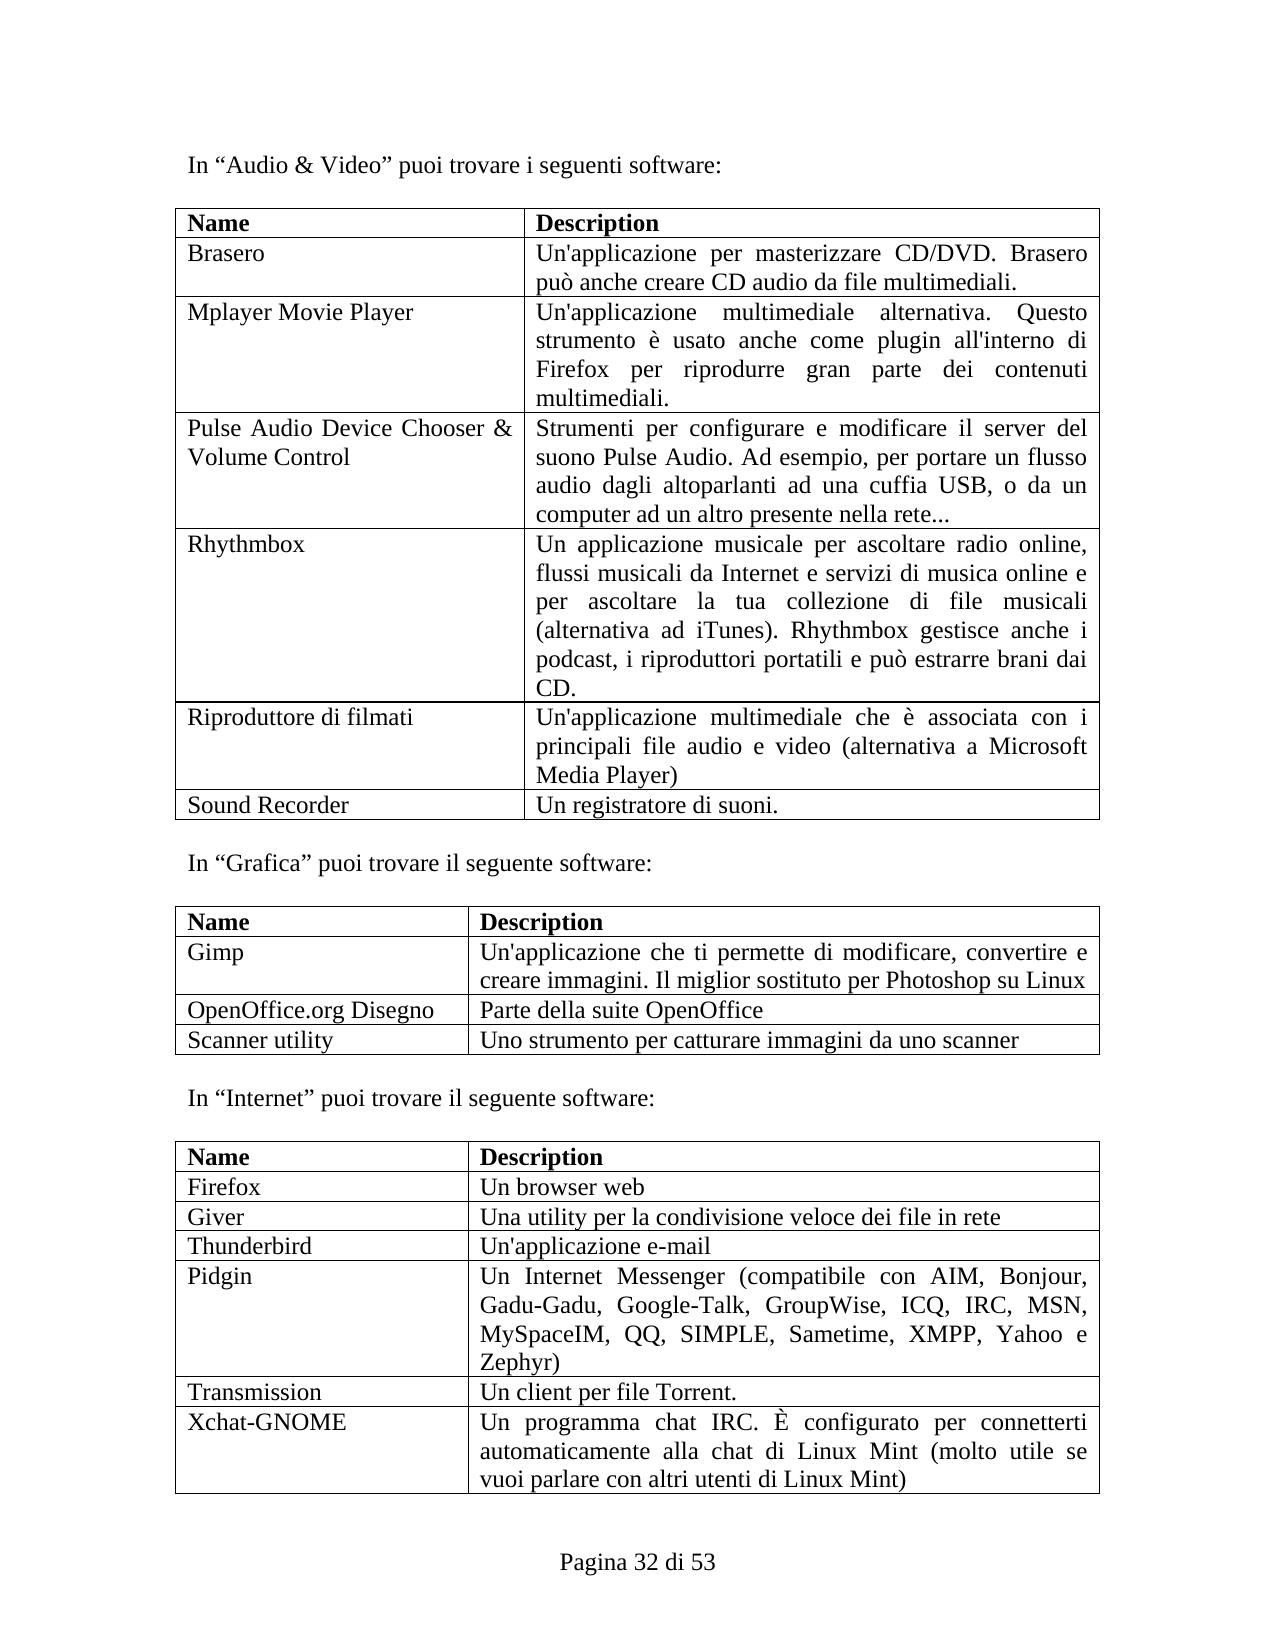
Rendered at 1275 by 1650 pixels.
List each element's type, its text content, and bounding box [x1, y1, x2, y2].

table_cell Un'applicazione multimediale alternativa. Questo strumento è usato anche come plugin all'interno di Firefox per riprodurre gran parte dei contenuti multimediali. [525, 297, 1099, 412]
table_cell Scanner utility [176, 1025, 468, 1054]
table_cell Thunderbird [176, 1231, 468, 1260]
table_cell Mplayer Movie Player [176, 297, 524, 412]
table_cell Un programma chat IRC. È configurato per connetterti automaticamente alla chat di Linux Mint (molto utile se vuoi parlare con altri utenti di Linux Mint) [469, 1407, 1099, 1493]
table_cell Xchat-GNOME [176, 1407, 468, 1493]
table_cell Pulse Audio Device Chooser & Volume Control [176, 413, 524, 528]
table_header Name [176, 209, 524, 237]
table_header Description [525, 209, 1099, 237]
table_cell Transmission [176, 1377, 468, 1406]
table_cell Parte della suite OpenOffice [469, 995, 1099, 1024]
table_cell Un'applicazione per masterizzare CD/DVD. Brasero può anche creare CD audio da file multimediali. [525, 238, 1099, 296]
table_cell Un'applicazione che ti permette di modificare, convertire e creare immagini. Il miglior sostituto per Photoshop su Linux [469, 937, 1099, 994]
table_cell Firefox [176, 1172, 468, 1201]
table_cell Una utility per la condivisione veloce dei file in rete [469, 1202, 1099, 1230]
table_cell Un'applicazione e-mail [469, 1231, 1099, 1260]
table_header Description [469, 1142, 1099, 1171]
table_cell Riproduttore di filmati [176, 703, 524, 789]
table_cell Rhythmbox [176, 529, 524, 701]
table_cell Un'applicazione multimediale che è associata con i principali file audio e video (alternativa a Microsoft Media Player) [525, 703, 1099, 789]
table_cell Brasero [176, 238, 524, 296]
table_cell Sound Recorder [176, 790, 524, 818]
table_cell Strumenti per configurare e modificare il server del suono Pulse Audio. Ad esempio, per portare un flusso audio dagli altoparlanti ad una cuffia USB, o da un computer ad un altro presente nella rete... [525, 413, 1099, 528]
text In “Internet” puoi trovare il seguente software: [187, 1083, 1087, 1112]
table_cell Un registratore di suoni. [525, 790, 1099, 818]
table_cell Uno strumento per catturare immagini da uno scanner [469, 1025, 1099, 1054]
table_cell OpenOffice.org Disegno [176, 995, 468, 1024]
table_cell Giver [176, 1202, 468, 1230]
table_header Name [176, 907, 468, 936]
text In “Audio & Video” puoi trovare i seguenti software: [187, 150, 1087, 179]
table_cell Pidgin [176, 1261, 468, 1376]
table_cell Un client per file Torrent. [469, 1377, 1099, 1406]
table_header Description [469, 907, 1099, 936]
text In “Grafica” puoi trovare il seguente software: [187, 848, 1087, 877]
table_header Name [176, 1142, 468, 1171]
table_cell Gimp [176, 937, 468, 994]
table_cell Un browser web [469, 1172, 1099, 1201]
table_cell Un Internet Messenger (compatibile con AIM, Bonjour, Gadu-Gadu, Google-Talk, GroupWise, ICQ, IRC, MSN, MySpaceIM, QQ, SIMPLE, Sametime, XMPP, Yahoo e Zephyr) [469, 1261, 1099, 1376]
table_cell Un applicazione musicale per ascoltare radio online, flussi musicali da Internet e servizi di musica online e per ascoltare la tua collezione di file musicali (alternativa ad iTunes). Rhythmbox gestisce anche i podcast, i riproduttori portatili e può estrarre brani dai CD. [525, 529, 1099, 701]
